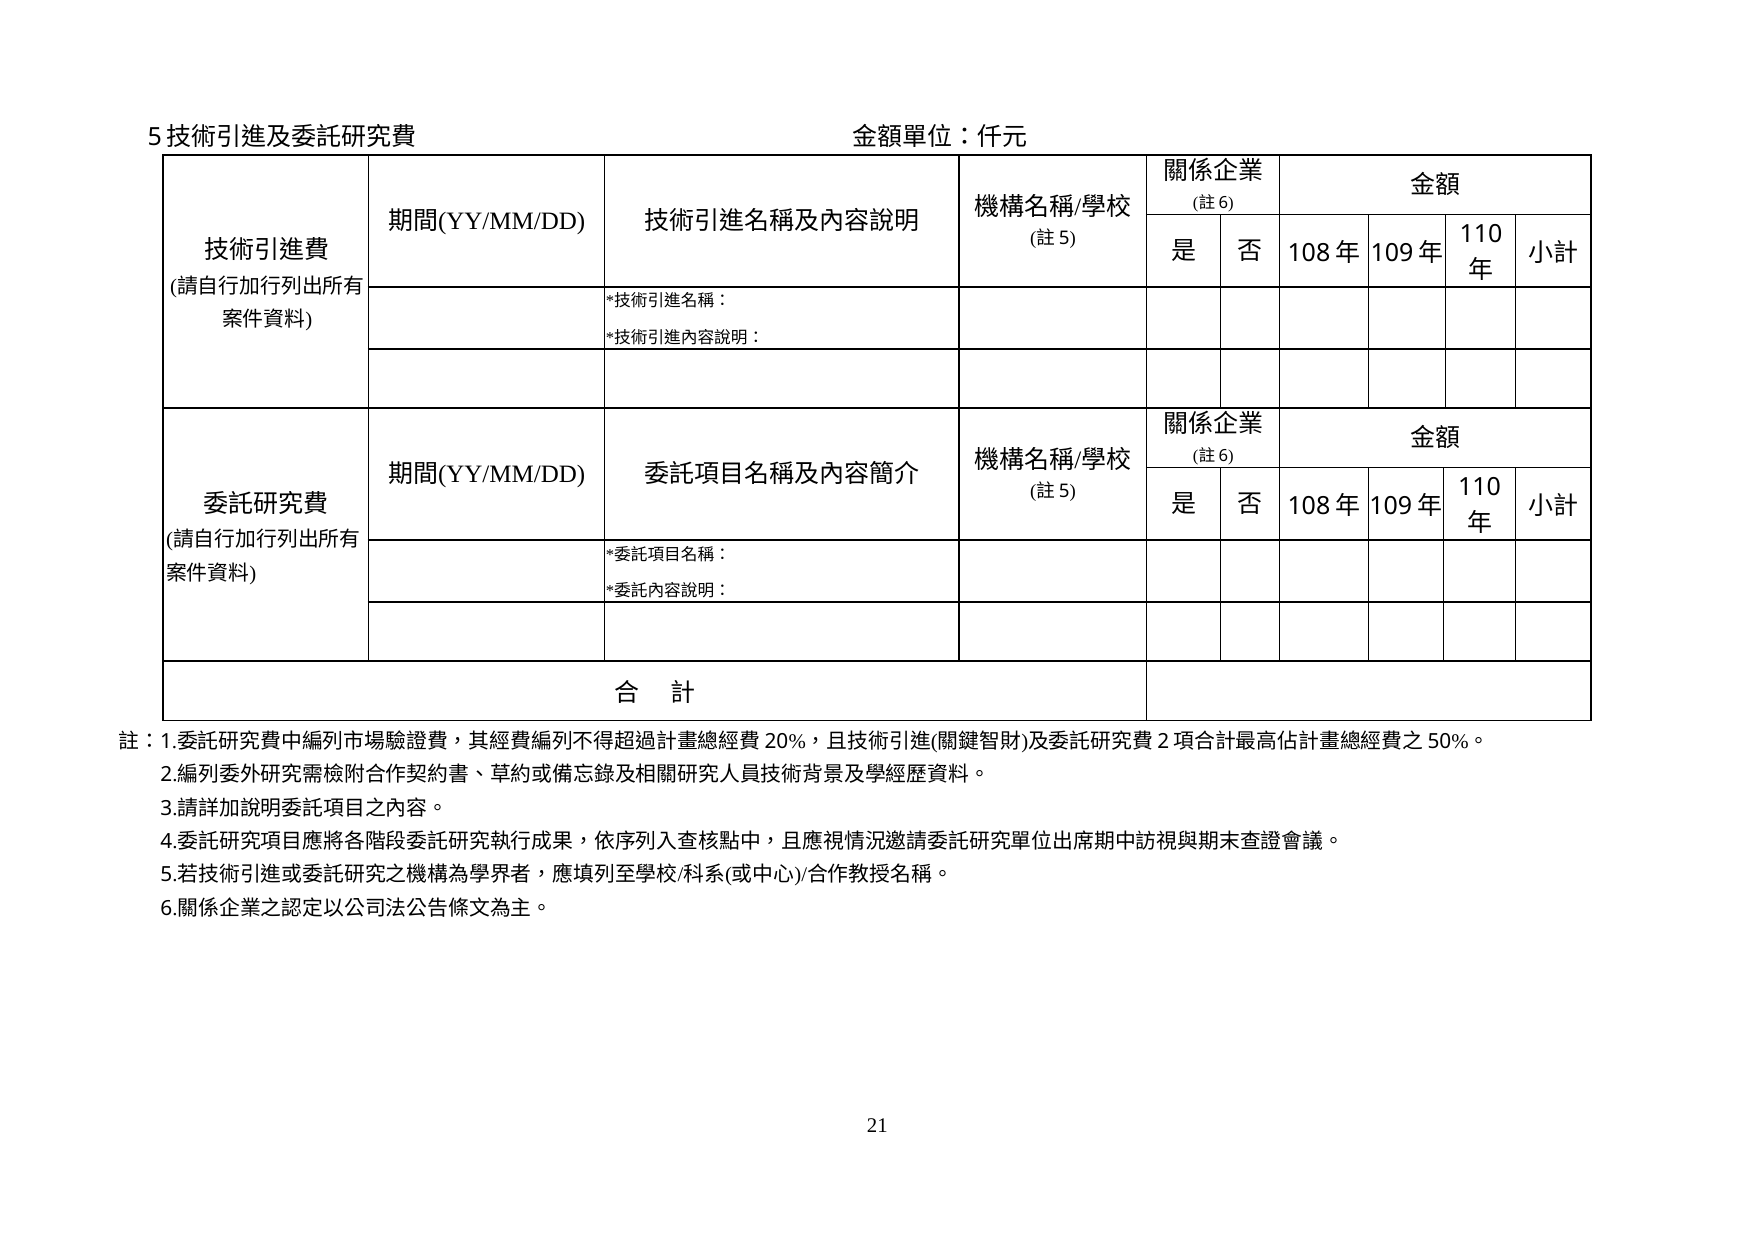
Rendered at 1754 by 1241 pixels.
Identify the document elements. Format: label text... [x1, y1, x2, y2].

table_cell [960, 541, 1146, 601]
table_cell [1280, 603, 1368, 660]
table_cell 否 [1221, 215, 1279, 286]
table_cell 110年 [1446, 215, 1515, 286]
table_cell 109年 [1369, 215, 1445, 286]
table_cell [1444, 603, 1515, 660]
table_cell [1369, 603, 1443, 660]
table_cell [1446, 350, 1515, 407]
text 6.關係企業之認定以公司法公告條文為主。 [160, 888, 1636, 921]
table_cell [369, 288, 604, 348]
table_cell 小計 [1516, 468, 1590, 539]
table_cell [1369, 288, 1445, 348]
table_cell [605, 350, 958, 407]
table_cell 110年 [1444, 468, 1515, 539]
table_cell [1516, 541, 1590, 601]
table_cell [1369, 541, 1443, 601]
table_cell [960, 288, 1146, 348]
table_cell [960, 350, 1146, 407]
table_cell [1516, 288, 1590, 348]
text 3.請詳加說明委託項目之內容。 [160, 788, 1636, 821]
table_cell 小計 [1516, 215, 1590, 286]
table_cell 機構名稱/學校 (註5) [960, 409, 1146, 539]
table_cell [1444, 541, 1515, 601]
text 註：1.委託研究費中編列市場驗證費，其經費編列不得超過計畫總經費20%，且技術引進(關鍵智財)及委託研究費2項合計最高佔計畫總經費之50%。 [118, 721, 1636, 755]
table_cell [1446, 288, 1515, 348]
table_cell *技術引進名稱： *技術引進內容說明： [605, 288, 958, 348]
table_cell [605, 603, 958, 660]
table_cell 關係企業 (註6) [1147, 409, 1279, 467]
table_cell 委託研究費 (請自行加行列出所有案件資料) [164, 409, 368, 660]
table_cell 是 [1147, 468, 1220, 539]
table_cell 108年 [1280, 468, 1368, 539]
table_cell 否 [1221, 468, 1279, 539]
table_cell [1147, 603, 1220, 660]
text 2.編列委外研究需檢附合作契約書、草約或備忘錄及相關研究人員技術背景及學經歷資料。 [160, 755, 1636, 788]
table_header 期間(YY/MM/DD) [369, 156, 604, 286]
text 5.若技術引進或委託研究之機構為學界者，應填列至學校/科系(或中心)/合作教授名稱。 [160, 855, 1636, 888]
table_cell [1221, 603, 1279, 660]
table_header 技術引進費 (請自行加行列出所有案件資料) [164, 156, 368, 407]
table_cell [369, 603, 604, 660]
text 5技術引進及委託研究費 金額單位：仟元 [147, 112, 1636, 154]
table_cell [1147, 350, 1220, 407]
table_cell [960, 603, 1146, 660]
table_cell [369, 350, 604, 407]
table_cell 金額 [1280, 409, 1590, 467]
table_cell 是 [1147, 215, 1220, 286]
table_cell [1147, 541, 1220, 601]
table_header 關係企業 (註6) [1147, 156, 1279, 214]
table_cell [1280, 350, 1368, 407]
table_cell [1221, 541, 1279, 601]
table_cell [1221, 350, 1279, 407]
text 4.委託研究項目應將各階段委託研究執行成果，依序列入查核點中，且應視情況邀請委託研究單位出席期中訪視與期末查證會議。 [160, 821, 1636, 855]
table_header 機構名稱/學校 (註5) [960, 156, 1146, 286]
table_cell *委託項目名稱： *委託內容說明： [605, 541, 958, 601]
table_cell 109年 [1369, 468, 1443, 539]
table_cell 委託項目名稱及內容簡介 [605, 409, 958, 539]
table_cell [1221, 288, 1279, 348]
table_cell [1516, 603, 1590, 660]
table_cell [1147, 662, 1590, 720]
table_header 技術引進名稱及內容說明 [605, 156, 958, 286]
table_cell [1280, 541, 1368, 601]
table_cell [1369, 350, 1445, 407]
table_cell 合 計 [164, 662, 1146, 720]
table_cell 期間(YY/MM/DD) [369, 409, 604, 539]
table_cell 108年 [1280, 215, 1368, 286]
table_cell [1280, 288, 1368, 348]
table_cell [369, 541, 604, 601]
table_header 金額 [1280, 156, 1590, 214]
table_cell [1516, 350, 1590, 407]
table_cell [1147, 288, 1220, 348]
